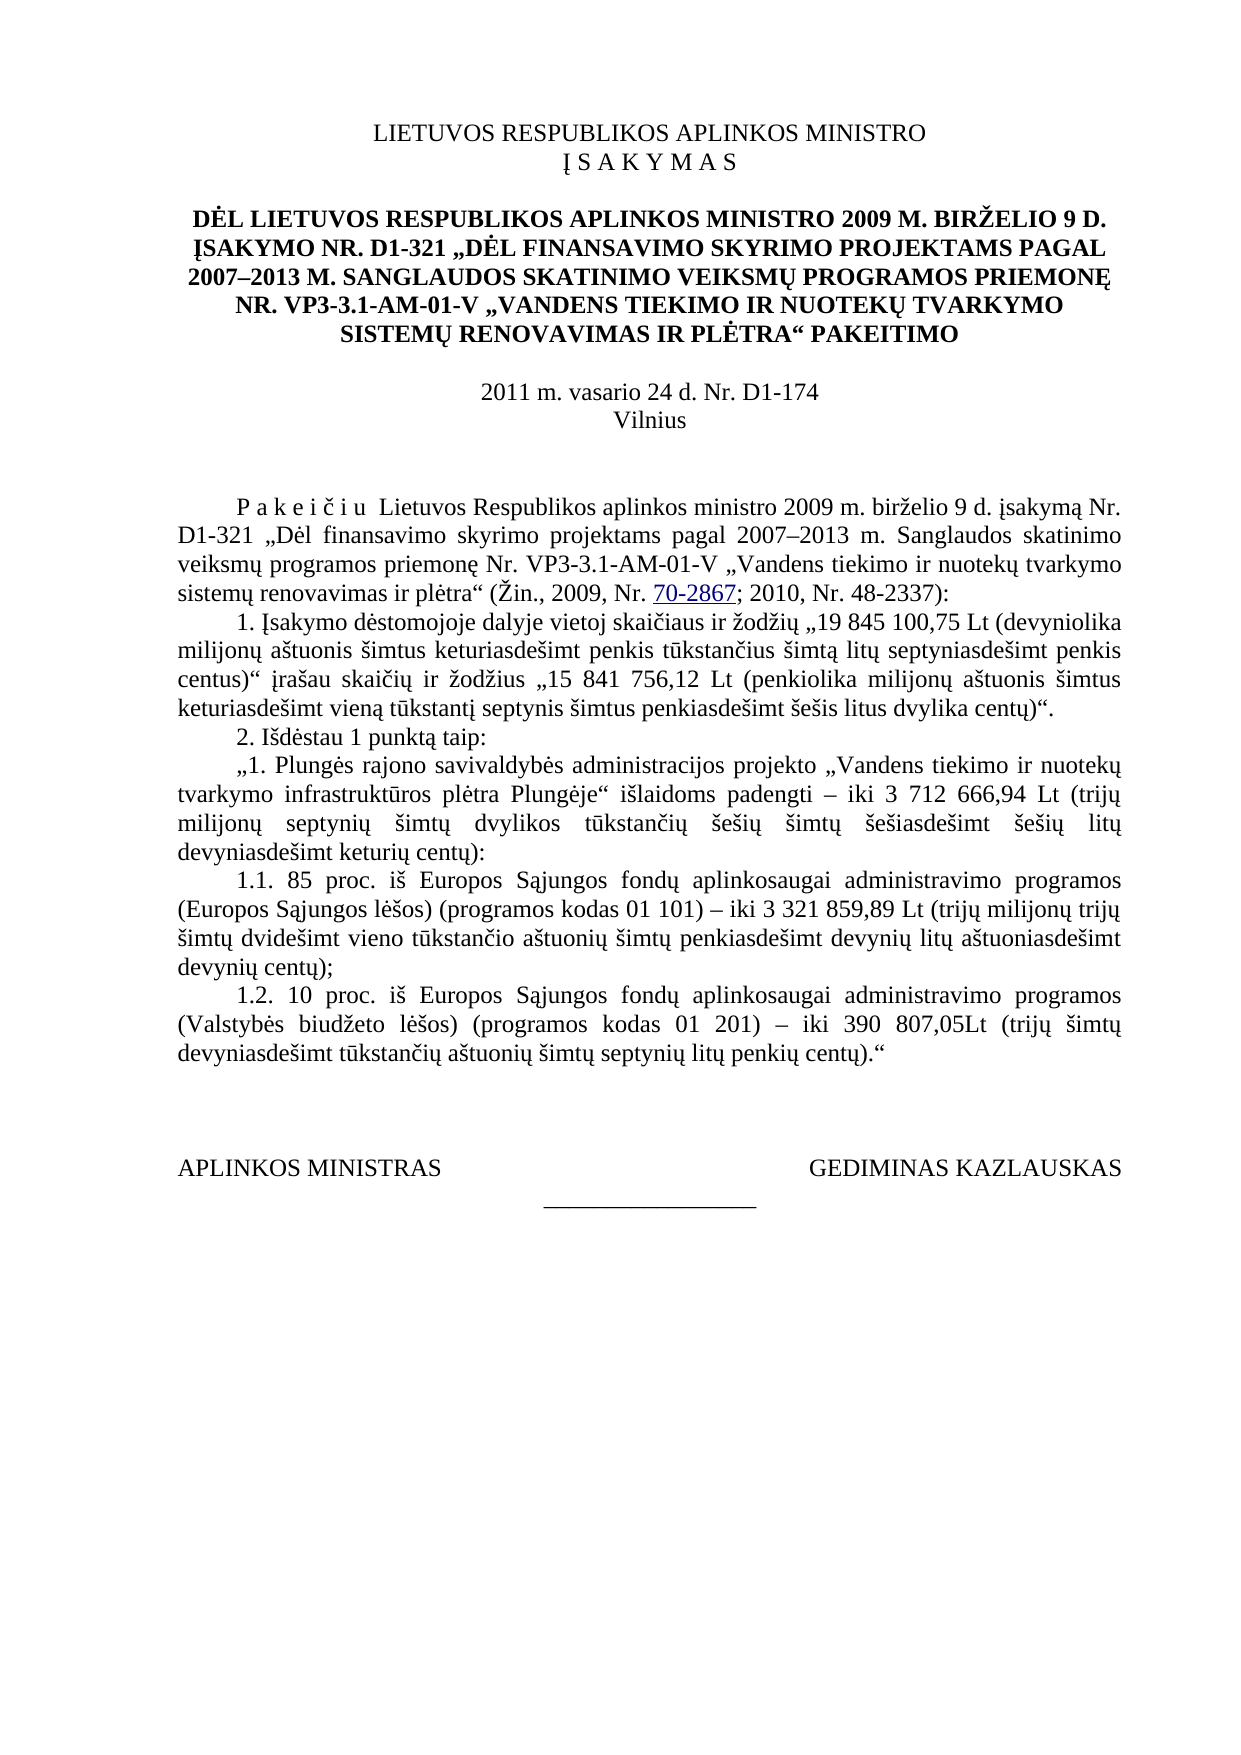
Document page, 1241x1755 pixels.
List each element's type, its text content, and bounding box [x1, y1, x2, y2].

text 1.2. 10 proc. iš Europos Sąjungos fondų aplinkosaugai administravimo programos (Valstybės biudžeto lėšos) (programos kodas 01 201) – iki 390 807,05Lt (trijų šimtų devyniasdešimt tūkstančių aštuonių šimtų septynių litų penkių centų).“ [177, 981, 1122, 1067]
text 2011 m. vasario 24 d. Nr. D1-174 [177, 377, 1122, 406]
text „1. Plungės rajono savivaldybės administracijos projekto „Vandens tiekimo ir nuotekų tvarkymo infrastruktūros plėtra Plungėje“ išlaidoms padengti – iki 3 712 666,94 Lt (trijų milijonų septynių šimtų dvylikos tūkstančių šešių šimtų šešiasdešimt šešių litų devyniasdešimt keturių centų): [177, 751, 1122, 866]
text 1.1. 85 proc. iš Europos Sąjungos fondų aplinkosaugai administravimo programos (Europos Sąjungos lėšos) (programos kodas 01 101) – iki 3 321 859,89 Lt (trijų milijonų trijų šimtų dvidešimt vieno tūkstančio aštuonių šimtų penkiasdešimt devynių litų aštuoniasdešimt devynių centų); [177, 866, 1122, 981]
text Aplinkos ministras Gediminas Kazlauskas [177, 1153, 1122, 1182]
text ĮSAKYMAS [177, 147, 1122, 176]
text DĖL LIETUVOS RESPUBLIKOS APLINKOS MINISTRO 2009 M. BIRŽELIO 9 D. ĮSAKYMO Nr. D1-321 „DĖL FINANSAVIMO SKYRIMO PROJEKTAMS PAGAL 2007–2013 M. SANGLAUDOS SKATINIMO VEIKSMŲ PROGRAMOS PRIEMONĘ Nr. VP3-3.1-AM-01-V „VANDENS TIEKIMO IR NUOTEKŲ TVARKYMO SISTEMŲ RENOVAVIMAS IR PLĖTRA“ PAKEITIMO [177, 204, 1122, 348]
text _________________ [177, 1182, 1122, 1211]
text 2. Išdėstau 1 punktą taip: [177, 722, 1122, 751]
text LIETUVOS RESPUBLIKOS APLINKOS MINISTRO [177, 118, 1122, 147]
text 1. Įsakymo dėstomojoje dalyje vietoj skaičiaus ir žodžių „19 845 100,75 Lt (devyniolika milijonų aštuonis šimtus keturiasdešimt penkis tūkstančius šimtą litų septyniasdešimt penkis centus)“ įrašau skaičių ir žodžius „15 841 756,12 Lt (penkiolika milijonų aštuonis šimtus keturiasdešimt vieną tūkstantį septynis šimtus penkiasdešimt šešis litus dvylika centų)“. [177, 607, 1122, 722]
text Vilnius [177, 406, 1122, 434]
text Pakeičiu Lietuvos Respublikos aplinkos ministro 2009 m. birželio 9 d. įsakymą Nr. D1-321 „Dėl finansavimo skyrimo projektams pagal 2007–2013 m. Sanglaudos skatinimo veiksmų programos priemonę Nr. VP3-3.1-AM-01-V „Vandens tiekimo ir nuotekų tvarkymo sistemų renovavimas ir plėtra“ (Žin., 2009, Nr. 70-2867; 2010, Nr. 48-2337): [177, 492, 1122, 607]
